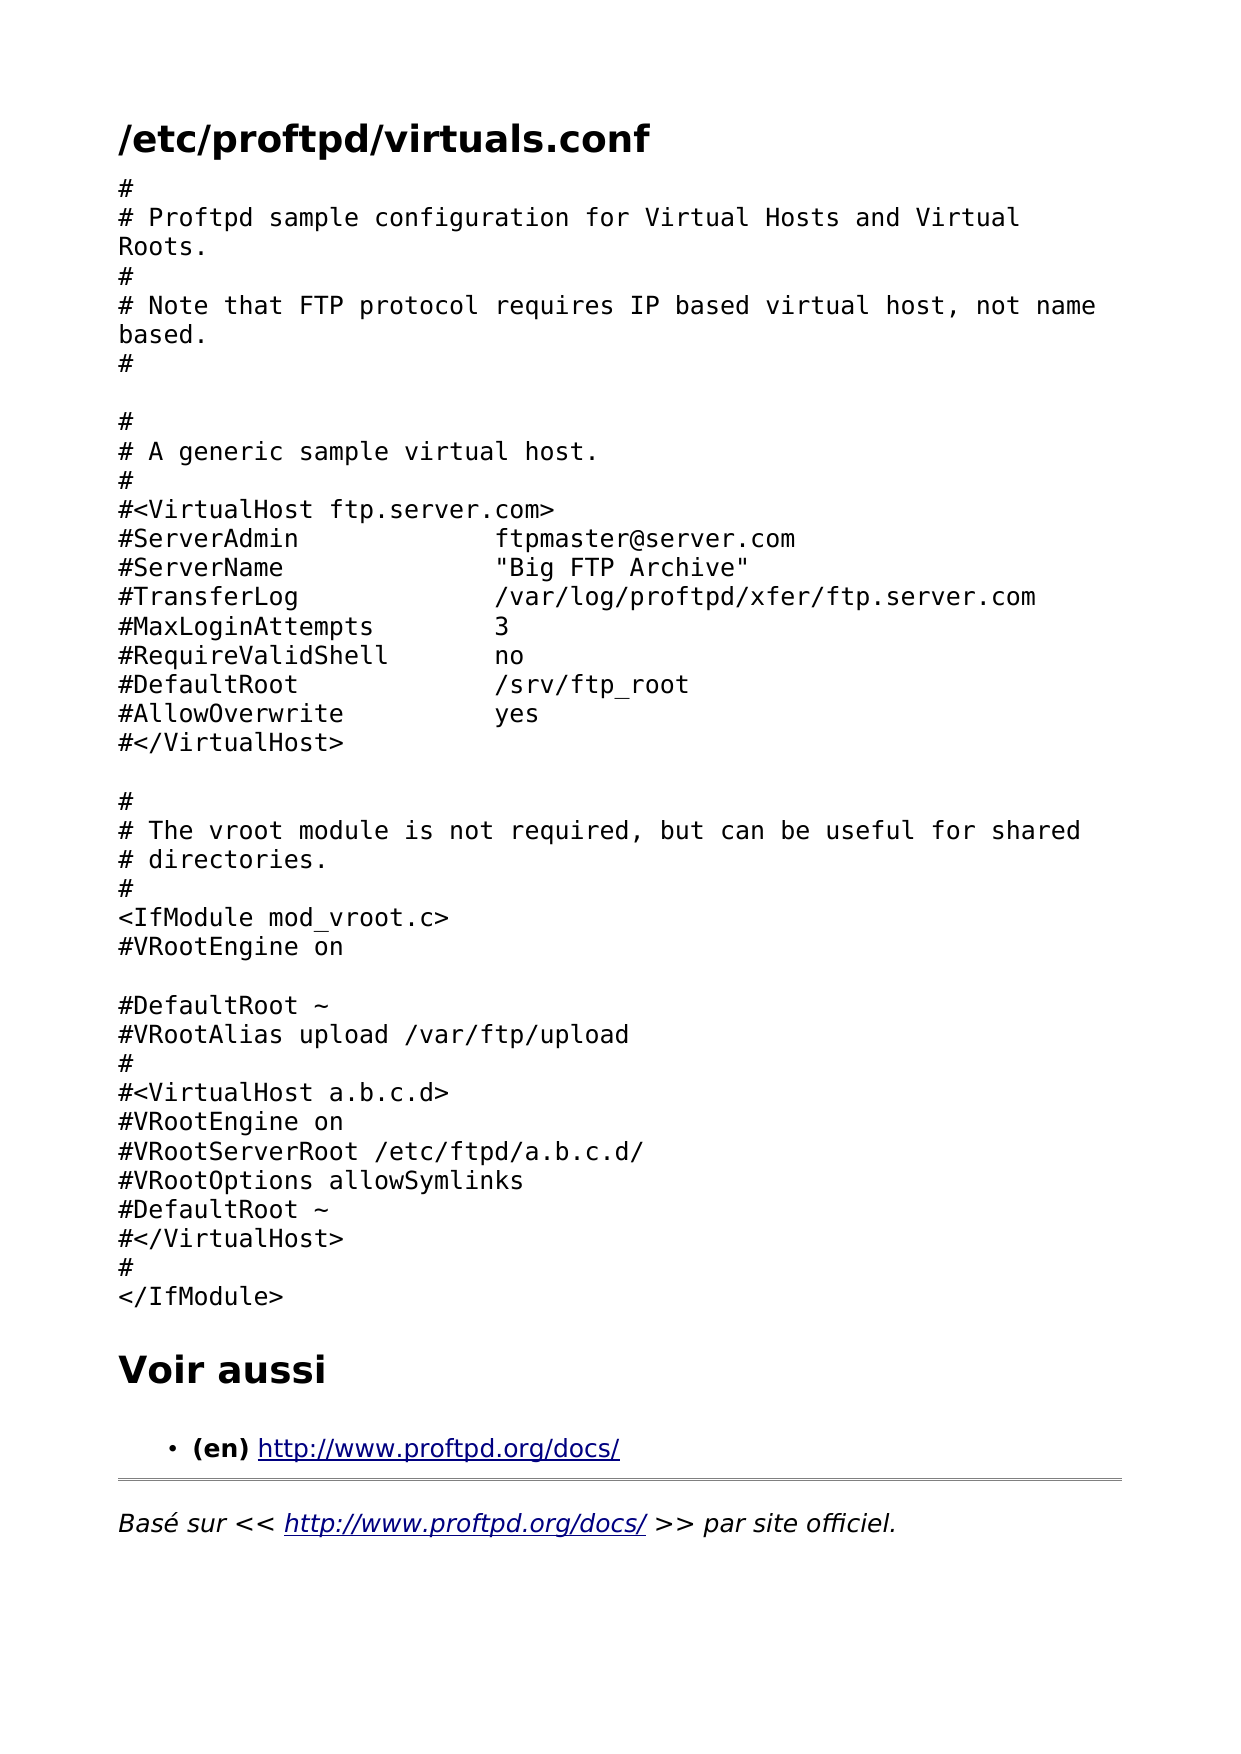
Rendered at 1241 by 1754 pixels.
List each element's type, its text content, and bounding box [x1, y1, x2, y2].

subtitle Voir aussi [118, 1348, 1122, 1392]
text # # Proftpd sample configuration for Virtual Hosts and Virtual Roots. # # Note that FTP protocol requires IP based virtual host, not name based. # # # A generic sample virtual host. # #<VirtualHost ftp.server.com> #ServerAdmin ftpmaster@server.com #ServerName "Big FTP Archive" #TransferLog /var/log/proftpd/xfer/ftp.server.com #MaxLoginAttempts 3 #RequireValidShell no #DefaultRoot /srv/ftp_root #AllowOverwrite yes #</VirtualHost> # # The vroot module is not required, but can be useful for shared # directories. # <IfModule mod_vroot.c> #VRootEngine on #DefaultRoot ~ #VRootAlias upload /var/ftp/upload # #<VirtualHost a.b.c.d> #VRootEngine on #VRootServerRoot /etc/ftpd/a.b.c.d/ #VRootOptions allowSymlinks #DefaultRoot ~ #</VirtualHost> # </IfModule> [118, 174, 1122, 1312]
text Basé sur << http://www.proftpd.org/docs/ >> par site officiel. [118, 1510, 1122, 1539]
subtitle /etc/proftpd/virtuals.conf [118, 118, 1122, 162]
list (en) http://www.proftpd.org/docs/ [177, 1434, 1122, 1463]
